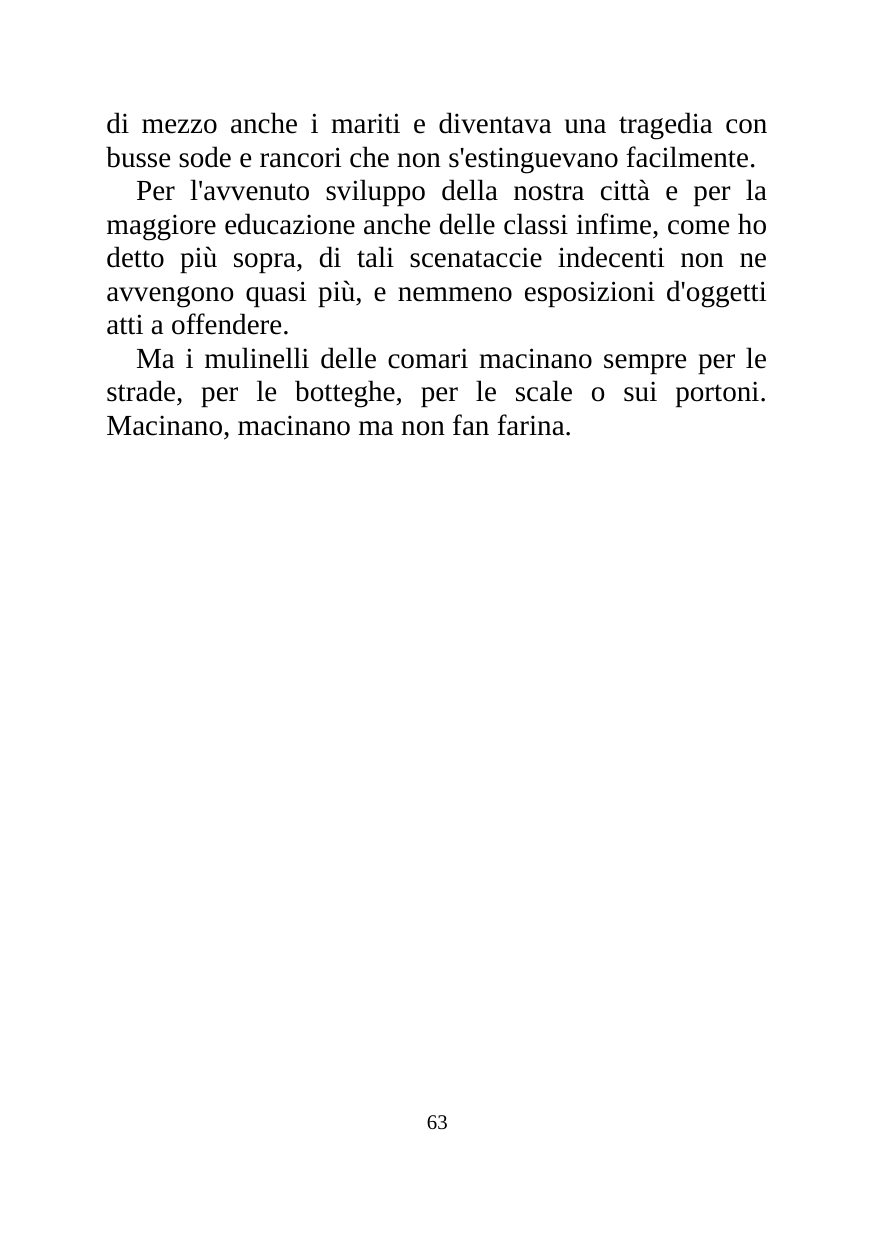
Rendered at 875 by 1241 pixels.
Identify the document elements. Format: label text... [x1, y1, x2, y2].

text Ma i mulinelli delle comari macinano sempre per le strade, per le botteghe, per le scale o sui portoni. Macinano, macinano ma non fan farina. [106, 341, 768, 442]
text Per l'avvenuto sviluppo della nostra città e per la maggiore educazione anche delle classi infime, come ho detto più sopra, di tali scenataccie indecenti non ne avvengono quasi più, e nemmeno esposizioni d'oggetti atti a offendere. [106, 173, 768, 341]
text di mezzo anche i mariti e diventava una tragedia con busse sode e rancori che non s'estinguevano facilmente. [106, 106, 768, 173]
